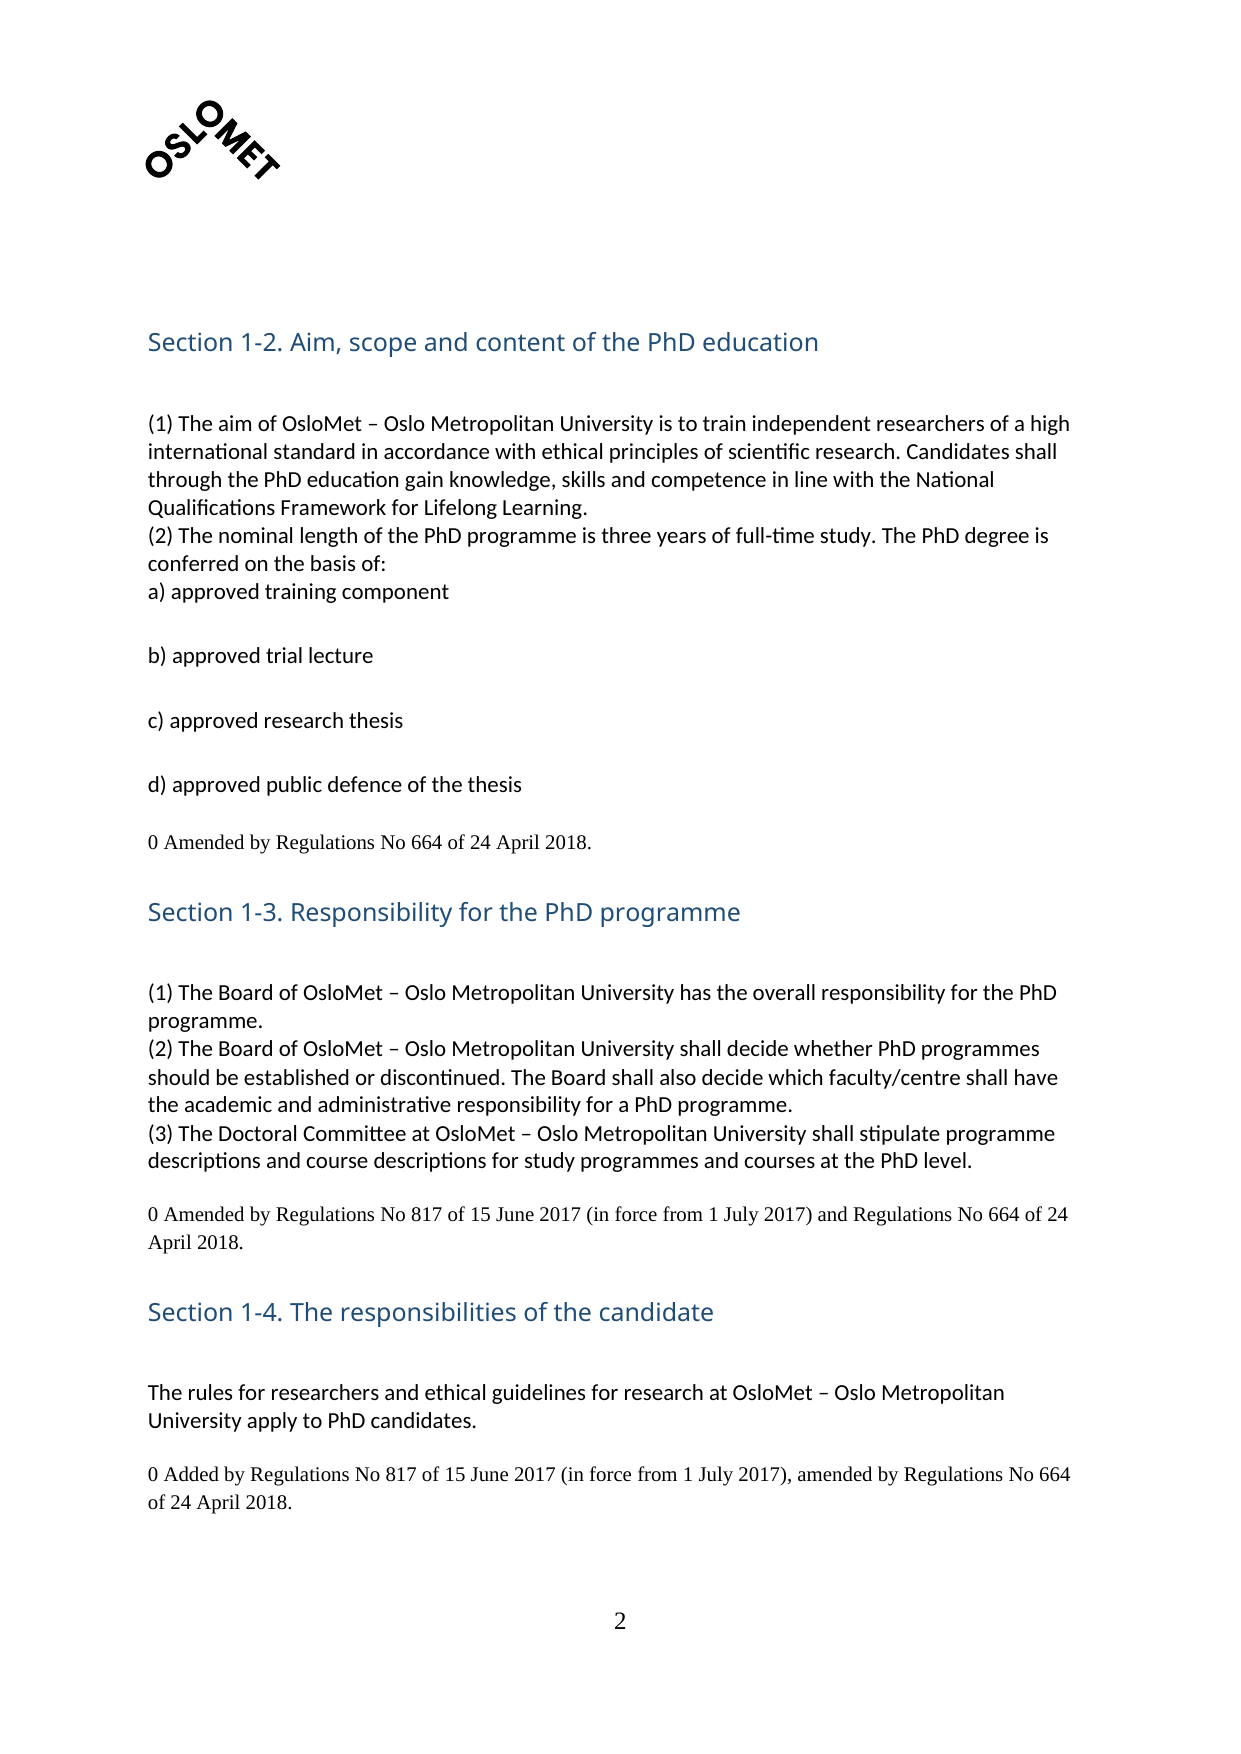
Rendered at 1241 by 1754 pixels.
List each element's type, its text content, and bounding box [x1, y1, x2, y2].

text (2) The Board of OsloMet – Oslo Metropolitan University shall decide whether PhD programmes should be established or discontinued. The Board shall also decide which faculty/centre shall have the academic and administrative responsibility for a PhD programme. [148, 1034, 1093, 1119]
subtitle Section 1-2. Aim, scope and content of the PhD education [148, 325, 1093, 359]
subtitle Section 1-3. Responsibility for the PhD programme [148, 895, 1093, 929]
text 0 Amended by Regulations No 664 of 24 April 2018. [148, 830, 1093, 854]
subtitle Section 1-4. The responsibilities of the candidate [148, 1295, 1093, 1329]
text (2) The nominal length of the PhD programme is three years of full-time study. The PhD degree is conferred on the basis of: [148, 521, 1093, 577]
text 0 Added by Regulations No 817 of 15 June 2017 (in force from 1 July 2017), amended by Regulations No 664 of 24 April 2018. [148, 1462, 1093, 1541]
text (1) The aim of OsloMet – Oslo Metropolitan University is to train independent researchers of a high international standard in accordance with ethical principles of scientific research. Candidates shall through the PhD education gain knowledge, skills and competence in line with the National Qualifications Framework for Lifelong Learning. [148, 409, 1093, 521]
text (3) The Doctoral Committee at OsloMet – Oslo Metropolitan University shall stipulate programme descriptions and course descriptions for study programmes and courses at the PhD level. [148, 1119, 1093, 1175]
text The rules for researchers and ethical guidelines for research at OsloMet – Oslo Metropolitan University apply to PhD candidates. [148, 1378, 1093, 1434]
text a) approved training component b) approved trial lecture c) approved research thesis d) approved public defence of the thesis [148, 577, 1093, 798]
text 0 Amended by Regulations No 817 of 15 June 2017 (in force from 1 July 2017) and Regulations No 664 of 24 April 2018. [148, 1202, 1093, 1254]
text (1) The Board of OsloMet – Oslo Metropolitan University has the overall responsibility for the PhD programme. [148, 978, 1093, 1034]
